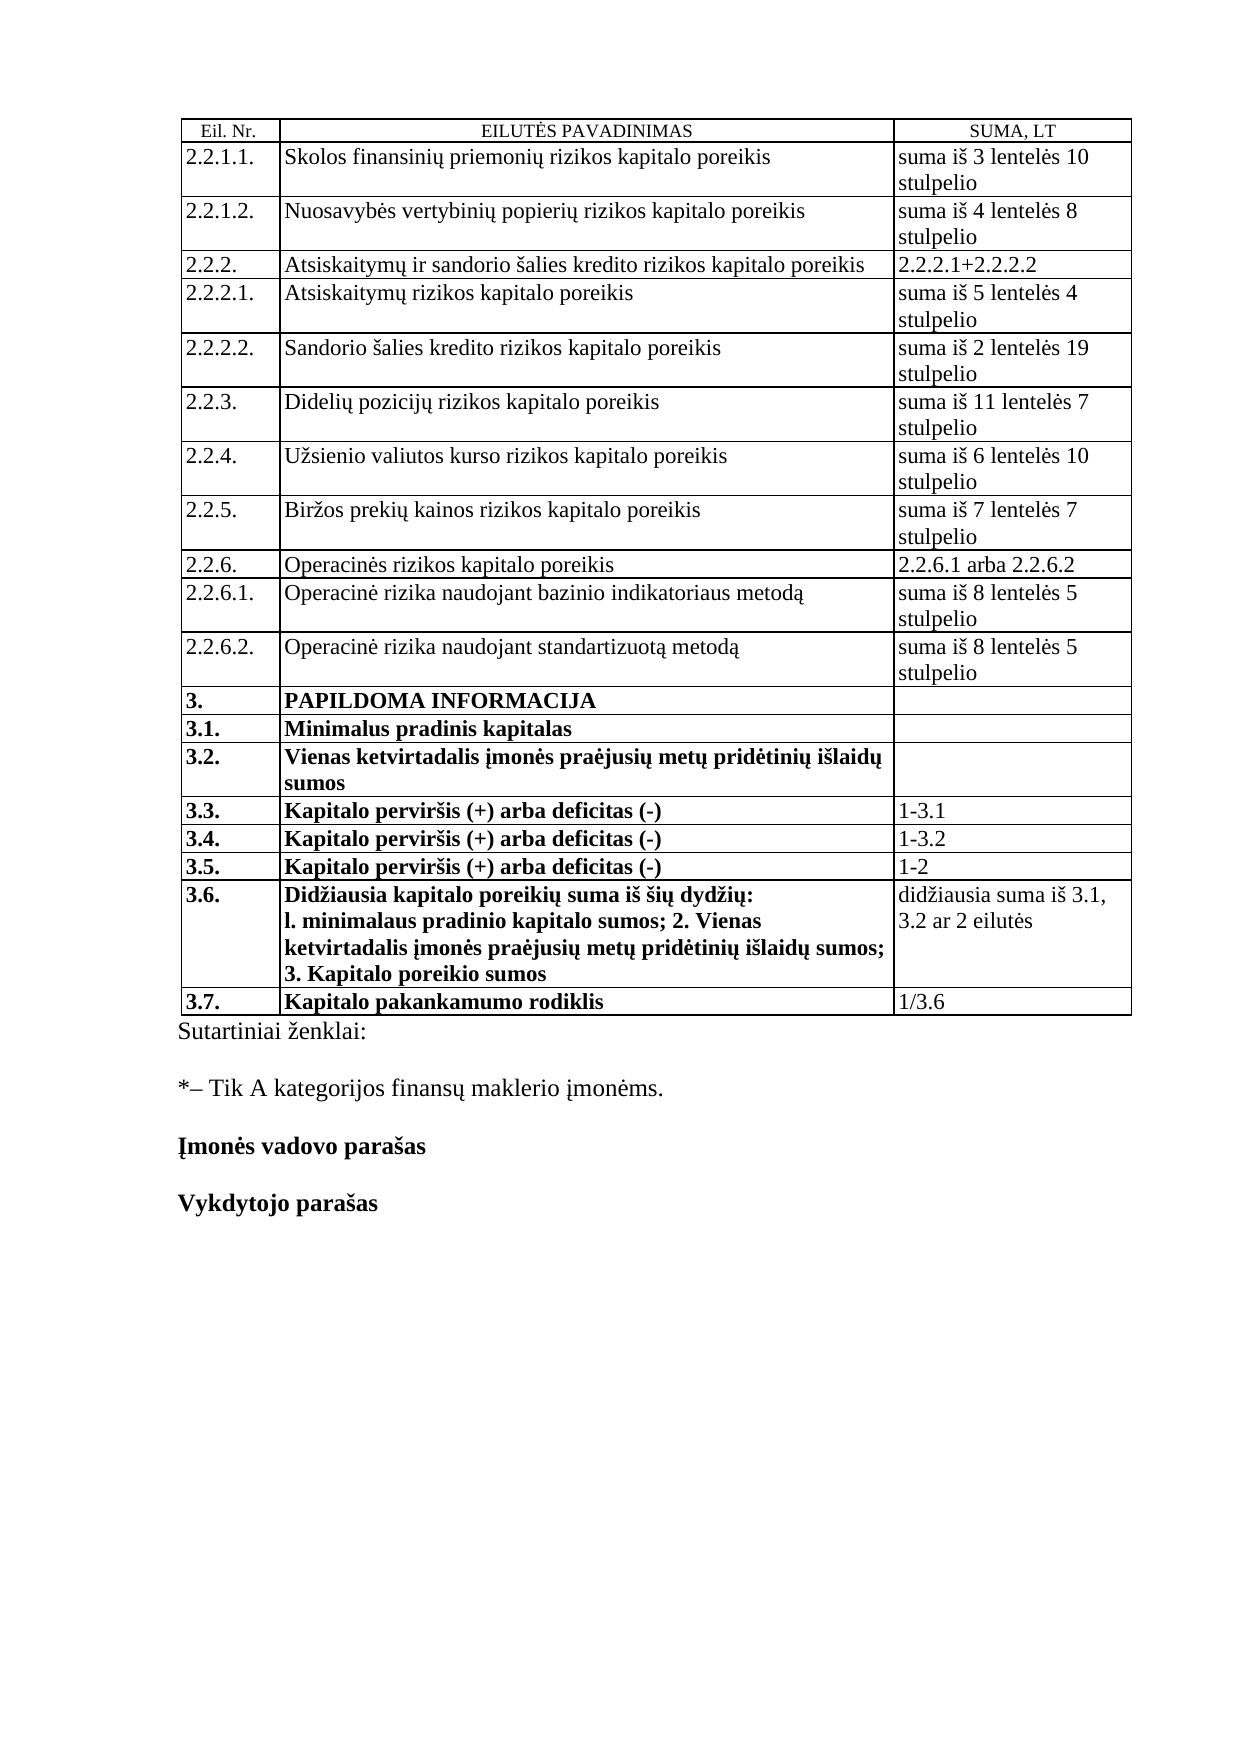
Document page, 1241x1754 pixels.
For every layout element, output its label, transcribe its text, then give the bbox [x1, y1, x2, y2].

table_cell 2.2.2. [182, 251, 279, 278]
table_cell suma iš 8 lentelės 5 stulpelio [895, 633, 1131, 686]
table_cell Sandorio šalies kredito rizikos kapitalo poreikis [281, 334, 893, 386]
table_cell Didelių pozicijų rizikos kapitalo poreikis [281, 388, 893, 441]
table_cell didžiausia suma iš 3.1, 3.2 ar 2 eilutės [895, 881, 1131, 986]
table_cell suma iš 4 lentelės 8 stulpelio [895, 197, 1131, 250]
table_cell Vienas ketvirtadalis įmonės praėjusių metų pridėtinių išlaidų sumos [281, 743, 893, 796]
table_cell Biržos prekių kainos rizikos kapitalo poreikis [281, 496, 893, 549]
table_cell 2.2.1.1. [182, 143, 279, 196]
table_cell 2.2.6. [182, 551, 279, 577]
table_cell Didžiausia kapitalo poreikių suma iš šių dydžių: l. minimalaus pradinio kapitalo sumos; 2. Vienas ketvirtadalis įmonės praėjusių metų pridėtinių išlaidų sumos; 3. Kapitalo poreikio sumos [281, 881, 893, 986]
table_cell 1-3.2 [895, 825, 1131, 851]
table_cell 3.4. [182, 825, 279, 851]
table_cell Atsiskaitymų ir sandorio šalies kredito rizikos kapitalo poreikis [281, 251, 893, 278]
table_cell Kapitalo perviršis (+) arba deficitas (-) [281, 797, 893, 823]
table_cell 1/3.6 [895, 988, 1131, 1014]
table_cell 1-3.1 [895, 797, 1131, 823]
table_cell 2.2.5. [182, 496, 279, 549]
table_cell Operacinė rizika naudojant bazinio indikatoriaus metodą [281, 579, 893, 631]
table_cell Operacinės rizikos kapitalo poreikis [281, 551, 893, 577]
table_cell 3.2. [182, 743, 279, 796]
table_cell 2.2.6.1. [182, 579, 279, 631]
table_cell suma iš 11 lentelės 7 stulpelio [895, 388, 1131, 441]
table_cell PAPILDOMA INFORMACIJA [281, 687, 893, 713]
table_cell 2.2.6.1 arba 2.2.6.2 [895, 551, 1131, 577]
table_cell 3. [182, 687, 279, 713]
table_cell Kapitalo perviršis (+) arba deficitas (-) [281, 853, 893, 879]
table_cell suma iš 7 lentelės 7 stulpelio [895, 496, 1131, 549]
table_cell Užsienio valiutos kurso rizikos kapitalo poreikis [281, 442, 893, 495]
table_cell Kapitalo perviršis (+) arba deficitas (-) [281, 825, 893, 851]
table_cell 2.2.4. [182, 442, 279, 495]
text Vykdytojo parašas [177, 1188, 1122, 1217]
table_header EILUTĖS PAVADINIMAS [281, 120, 893, 141]
table_cell Nuosavybės vertybinių popierių rizikos kapitalo poreikis [281, 197, 893, 250]
table_header SUMA, LT [895, 120, 1131, 141]
table_cell 2.2.3. [182, 388, 279, 441]
table_cell 3.7. [182, 988, 279, 1014]
table_cell 3.6. [182, 881, 279, 986]
table_cell Minimalus pradinis kapitalas [281, 715, 893, 741]
table_cell Skolos finansinių priemonių rizikos kapitalo poreikis [281, 143, 893, 196]
table_cell suma iš 2 lentelės 19 stulpelio [895, 334, 1131, 386]
table_cell suma iš 8 lentelės 5 stulpelio [895, 579, 1131, 631]
table_cell 3.1. [182, 715, 279, 741]
table_cell 2.2.1.2. [182, 197, 279, 250]
table_cell [895, 743, 1131, 796]
table_cell suma iš 5 lentelės 4 stulpelio [895, 279, 1131, 332]
table_cell 1-2 [895, 853, 1131, 879]
table_cell [895, 715, 1131, 741]
table_cell Atsiskaitymų rizikos kapitalo poreikis [281, 279, 893, 332]
table_cell 3.5. [182, 853, 279, 879]
text Įmonės vadovo parašas [177, 1131, 1122, 1159]
table_cell Kapitalo pakankamumo rodiklis [281, 988, 893, 1014]
table_cell 2.2.2.2. [182, 334, 279, 386]
text Sutartiniai ženklai: [177, 1016, 1122, 1044]
text *– Tik A kategorijos finansų maklerio įmonėms. [177, 1073, 1122, 1102]
table_cell 3.3. [182, 797, 279, 823]
table_cell Operacinė rizika naudojant standartizuotą metodą [281, 633, 893, 686]
table_header Eil. Nr. [182, 120, 279, 141]
table_cell suma iš 3 lentelės 10 stulpelio [895, 143, 1131, 196]
table_cell [895, 687, 1131, 713]
table_cell suma iš 6 lentelės 10 stulpelio [895, 442, 1131, 495]
table_cell 2.2.2.1+2.2.2.2 [895, 251, 1131, 278]
table_cell 2.2.2.1. [182, 279, 279, 332]
table_cell 2.2.6.2. [182, 633, 279, 686]
